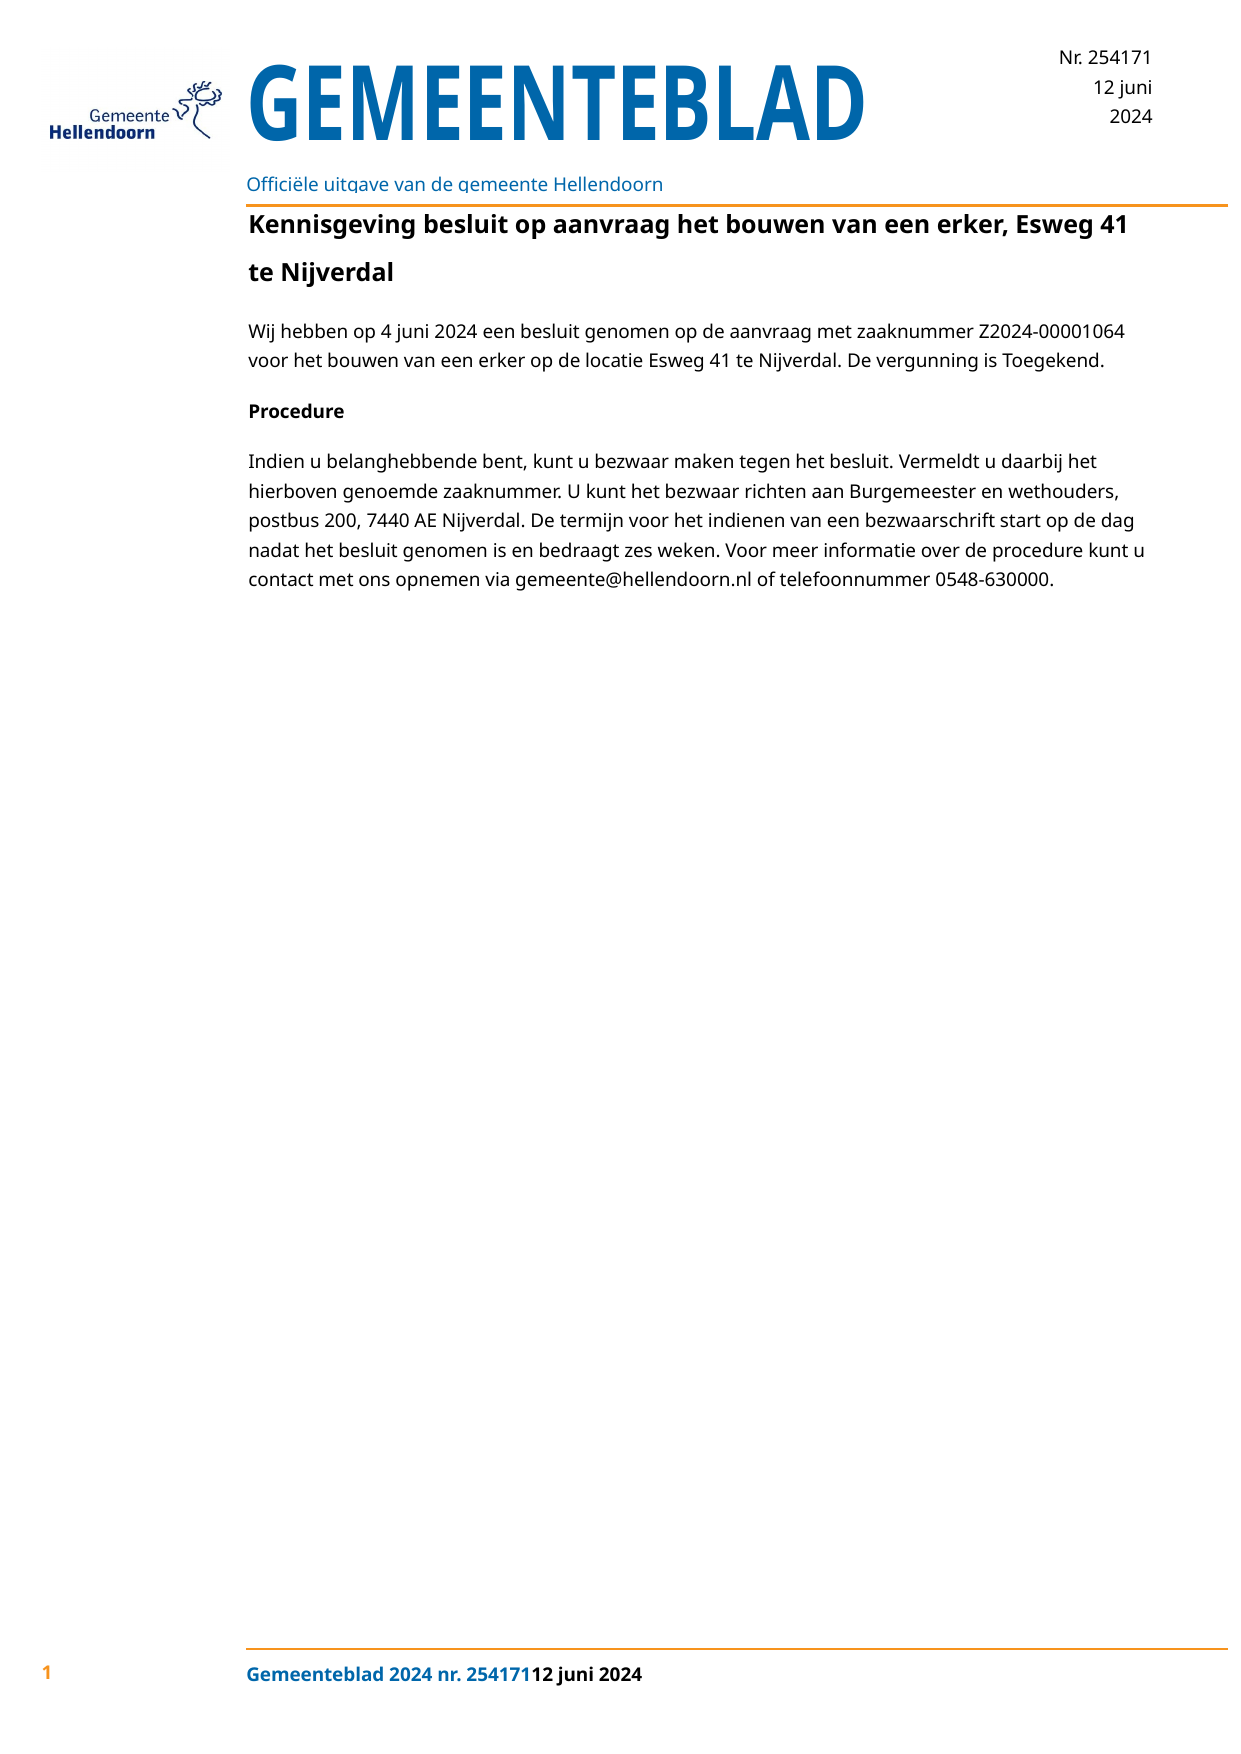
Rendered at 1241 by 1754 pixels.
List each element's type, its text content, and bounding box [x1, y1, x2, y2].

text Wij hebben op 4 juni 2024 een besluit genomen op de aanvraag met zaaknummer Z2024-00001064 voor het bouwen van een erker op de locatie Esweg 41 te Nijverdal. De vergunning is Toegekend. [248, 318, 1152, 373]
text Kennisgeving besluit op aanvraag het bouwen van een erker, Esweg 41 te Nijverdal [248, 207, 1152, 288]
text Indien u belanghebbende bent, kunt u bezwaar maken tegen het besluit. Vermeldt u daarbij het hierboven genoemde zaaknummer. U kunt het bezwaar richten aan Burgemeester en wethouders, postbus 200, 7440 AE Nijverdal. De termijn voor het indienen van een bezwaarschrift start op de dag nadat het besluit genomen is en bedraagt zes weken. Voor meer informatie over de procedure kunt u contact met ons opnemen via gemeente@hellendoorn.nl of telefoonnummer 0548-630000. [248, 448, 1152, 592]
picture [41, 47, 231, 172]
text Procedure [248, 398, 1152, 424]
